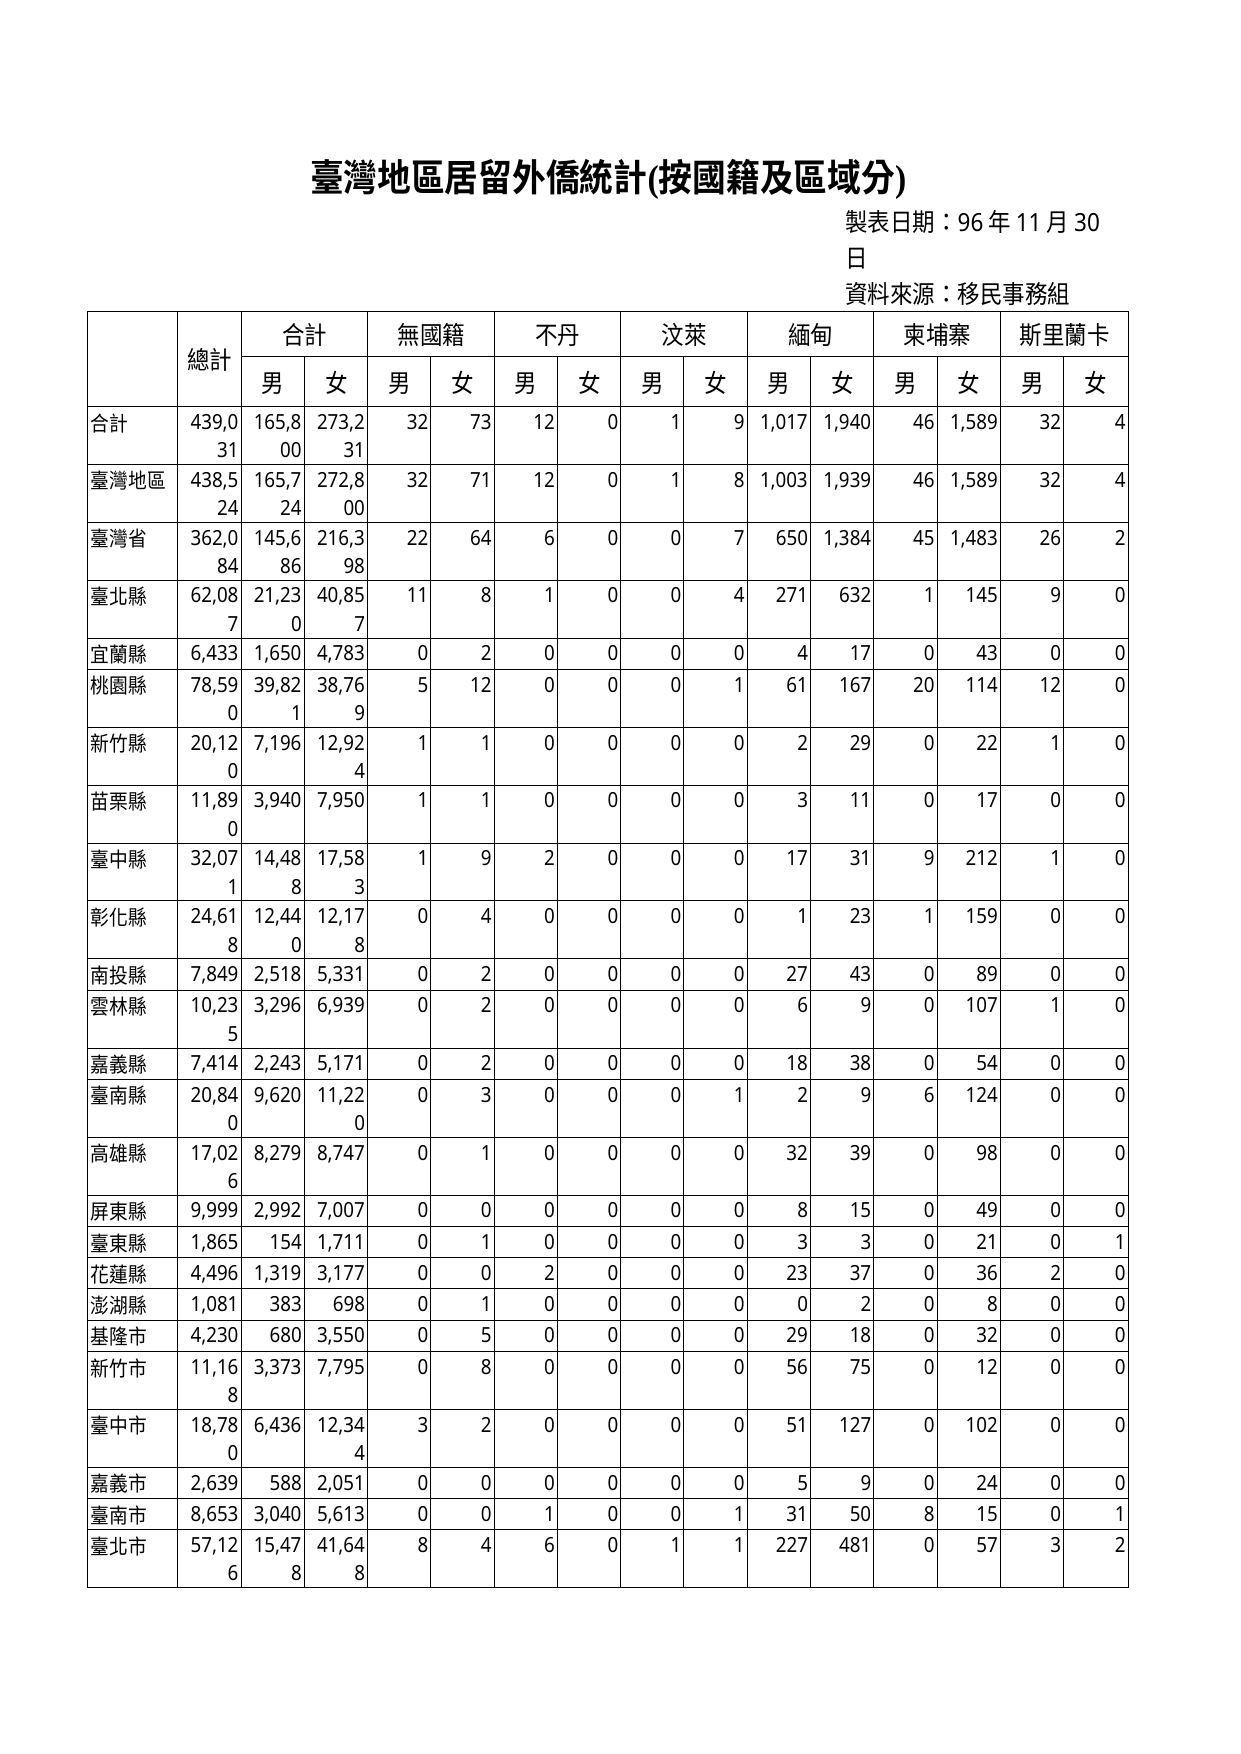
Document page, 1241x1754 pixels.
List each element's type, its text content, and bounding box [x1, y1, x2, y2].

table_cell 0 [684, 959, 747, 989]
table_cell 27 [748, 959, 810, 989]
table_cell 0 [558, 1049, 620, 1079]
table_cell 43 [938, 639, 1000, 669]
table_cell 0 [558, 1468, 620, 1498]
table_cell 6 [495, 523, 557, 579]
table_cell 32 [938, 1321, 1000, 1351]
table_cell 0 [495, 1289, 557, 1319]
table_cell 57,126 [178, 1530, 241, 1587]
table_cell 0 [1001, 1080, 1063, 1137]
table_cell 7,849 [178, 959, 241, 989]
table_cell 29 [811, 728, 873, 784]
table_cell 1,483 [938, 523, 1000, 579]
table_cell 680 [242, 1321, 304, 1351]
table_cell 0 [558, 959, 620, 989]
table_cell 宜蘭縣 [88, 639, 177, 669]
table_cell 1,939 [811, 465, 873, 522]
table_cell 0 [558, 1289, 620, 1319]
table_cell 0 [1064, 1410, 1128, 1467]
table_cell 2 [495, 1258, 557, 1288]
table_cell 9 [684, 407, 747, 464]
table_cell 0 [558, 991, 620, 1047]
table_cell 基隆市 [88, 1321, 177, 1351]
table_cell 31 [748, 1499, 810, 1529]
table_cell 145,686 [242, 523, 304, 579]
table_cell 苗栗縣 [88, 786, 177, 842]
table_cell 7,950 [305, 786, 367, 842]
table_cell 0 [558, 581, 620, 637]
table_cell 38,769 [305, 670, 367, 727]
table_cell 5,613 [305, 1499, 367, 1529]
table_cell 0 [495, 1196, 557, 1226]
table_cell 0 [684, 1321, 747, 1351]
table_cell 3 [431, 1080, 494, 1137]
table_cell 0 [621, 1138, 683, 1194]
table_cell 11 [368, 581, 430, 637]
table_cell 1 [621, 1530, 683, 1587]
table_cell 3,296 [242, 991, 304, 1047]
table_cell 15 [938, 1499, 1000, 1529]
table_cell 男 [748, 357, 810, 406]
table_cell 0 [1001, 1499, 1063, 1529]
table_cell 0 [1001, 1321, 1063, 1351]
table_cell 32 [368, 465, 430, 522]
table_cell 0 [1064, 991, 1128, 1047]
table_cell 新竹縣 [88, 728, 177, 784]
table_cell 9,999 [178, 1196, 241, 1226]
table_cell 0 [874, 1227, 937, 1257]
table_cell 0 [684, 1410, 747, 1467]
table_cell 0 [558, 1321, 620, 1351]
table_cell 1 [431, 1289, 494, 1319]
table_cell 男 [874, 357, 937, 406]
table_cell 0 [431, 1258, 494, 1288]
table_cell 4,783 [305, 639, 367, 669]
table_cell 0 [1001, 1049, 1063, 1079]
table_cell 0 [684, 1258, 747, 1288]
table_cell 17 [748, 844, 810, 900]
table_cell 0 [495, 901, 557, 958]
table_cell 0 [748, 1289, 810, 1319]
table_cell 1 [368, 786, 430, 842]
table_cell 46 [874, 407, 937, 464]
table_cell 145 [938, 581, 1000, 637]
table_cell 1 [431, 786, 494, 842]
table_cell 1 [748, 901, 810, 958]
table_cell 0 [684, 1196, 747, 1226]
table_cell 2 [431, 991, 494, 1047]
table_cell 0 [1001, 1410, 1063, 1467]
table_cell 臺東縣 [88, 1227, 177, 1257]
table_cell 22 [368, 523, 430, 579]
table_cell 64 [431, 523, 494, 579]
table_cell 1,865 [178, 1227, 241, 1257]
table_cell 0 [495, 670, 557, 727]
table_cell 0 [1001, 786, 1063, 842]
table_cell 12,924 [305, 728, 367, 784]
table_cell 8 [431, 581, 494, 637]
table_cell 南投縣 [88, 959, 177, 989]
table_cell 0 [874, 1352, 937, 1409]
table_cell 2,243 [242, 1049, 304, 1079]
table_cell 3,040 [242, 1499, 304, 1529]
table_cell 216,398 [305, 523, 367, 579]
table_cell 2 [1001, 1258, 1063, 1288]
table_cell 0 [368, 1080, 430, 1137]
table_cell 5 [748, 1468, 810, 1498]
table_cell 0 [684, 1138, 747, 1194]
table_cell 2 [431, 959, 494, 989]
table_cell 0 [495, 728, 557, 784]
table_cell 0 [684, 1352, 747, 1409]
table_cell 78,590 [178, 670, 241, 727]
table_cell 0 [874, 786, 937, 842]
table_cell 0 [1064, 728, 1128, 784]
table_cell 雲林縣 [88, 991, 177, 1047]
table_cell 0 [1001, 959, 1063, 989]
table_cell 0 [368, 901, 430, 958]
table_cell 0 [368, 639, 430, 669]
table_cell 0 [874, 1410, 937, 1467]
table_cell 0 [621, 1289, 683, 1319]
table_cell 7 [684, 523, 747, 579]
table_cell 1,081 [178, 1289, 241, 1319]
table_cell 38 [811, 1049, 873, 1079]
table_cell 0 [368, 959, 430, 989]
table_cell 9 [811, 1080, 873, 1137]
table_cell 114 [938, 670, 1000, 727]
table_cell 合計 [88, 407, 177, 464]
table_cell 165,724 [242, 465, 304, 522]
table_cell 11,220 [305, 1080, 367, 1137]
table_cell 0 [874, 1138, 937, 1194]
table_cell 0 [684, 991, 747, 1047]
table_cell 2 [431, 1049, 494, 1079]
table_cell 0 [1001, 1227, 1063, 1257]
table_cell 51 [748, 1410, 810, 1467]
table_cell 5 [431, 1321, 494, 1351]
table_cell 柬埔寨 [874, 312, 1000, 356]
table_cell 1,650 [242, 639, 304, 669]
table_cell 12 [938, 1352, 1000, 1409]
table_cell 新竹市 [88, 1352, 177, 1409]
table_cell 總計 [178, 312, 241, 406]
table_cell 0 [495, 1410, 557, 1467]
table_cell 31 [811, 844, 873, 900]
table_cell [88, 312, 177, 406]
table_cell 1,589 [938, 407, 1000, 464]
table_cell 24,618 [178, 901, 241, 958]
table_cell 632 [811, 581, 873, 637]
table_cell 0 [495, 1227, 557, 1257]
table_cell 0 [558, 1080, 620, 1137]
table_cell 0 [684, 728, 747, 784]
table_cell 2,518 [242, 959, 304, 989]
table_cell 32 [748, 1138, 810, 1194]
table_cell 8,653 [178, 1499, 241, 1529]
table_cell 無國籍 [368, 312, 494, 356]
table_cell 0 [368, 1499, 430, 1529]
table_cell 0 [1064, 844, 1128, 900]
table_cell 71 [431, 465, 494, 522]
table_cell 8 [938, 1289, 1000, 1319]
table_cell 0 [874, 1468, 937, 1498]
table_cell 0 [1064, 1138, 1128, 1194]
table_cell 15,478 [242, 1530, 304, 1587]
table_cell 439,031 [178, 407, 241, 464]
table_cell 15 [811, 1196, 873, 1226]
table_cell 桃園縣 [88, 670, 177, 727]
table_cell 0 [495, 639, 557, 669]
table_cell 臺灣地區 [88, 465, 177, 522]
table_cell 8 [874, 1499, 937, 1529]
table_cell 0 [368, 1258, 430, 1288]
table_cell 4 [1064, 407, 1128, 464]
table_cell 3 [748, 786, 810, 842]
table_cell 0 [368, 1468, 430, 1498]
table_cell 8 [368, 1530, 430, 1587]
table_cell 臺灣省 [88, 523, 177, 579]
table_cell 9 [811, 991, 873, 1047]
table_cell 1 [1001, 844, 1063, 900]
table_cell 8,747 [305, 1138, 367, 1194]
table_cell 0 [558, 1530, 620, 1587]
table_cell 0 [558, 901, 620, 958]
table_cell 0 [431, 1196, 494, 1226]
table_cell 73 [431, 407, 494, 464]
table_cell 0 [495, 786, 557, 842]
table_cell 4 [431, 1530, 494, 1587]
table_cell 36 [938, 1258, 1000, 1288]
table_cell 57 [938, 1530, 1000, 1587]
table_cell 1 [1064, 1227, 1128, 1257]
table_cell 1,589 [938, 465, 1000, 522]
table_cell 0 [874, 1289, 937, 1319]
table_header 臺灣地區居留外僑統計(按國籍及區域分) [88, 148, 1128, 202]
table_cell 11,890 [178, 786, 241, 842]
table_cell 彰化縣 [88, 901, 177, 958]
table_cell 0 [495, 1049, 557, 1079]
table_cell 0 [558, 728, 620, 784]
table_cell 0 [621, 1499, 683, 1529]
table_cell 23 [748, 1258, 810, 1288]
table_cell 8 [684, 465, 747, 522]
table_cell 4,230 [178, 1321, 241, 1351]
table_cell 9 [874, 844, 937, 900]
table_cell 1,003 [748, 465, 810, 522]
table_cell 男 [242, 357, 304, 406]
table_cell 89 [938, 959, 1000, 989]
table_cell 4 [1064, 465, 1128, 522]
table_cell 0 [874, 1196, 937, 1226]
table_cell 0 [874, 1049, 937, 1079]
table_cell 698 [305, 1289, 367, 1319]
table_cell 11 [811, 786, 873, 842]
table_cell 1 [431, 728, 494, 784]
table_cell 1 [621, 407, 683, 464]
table_cell 0 [684, 786, 747, 842]
table_cell 臺南市 [88, 1499, 177, 1529]
table_cell 3,177 [305, 1258, 367, 1288]
table_cell 32,071 [178, 844, 241, 900]
table_cell 0 [495, 1080, 557, 1137]
table_cell 嘉義市 [88, 1468, 177, 1498]
table_cell 花蓮縣 [88, 1258, 177, 1288]
table_cell 9 [431, 844, 494, 900]
table_cell 9 [811, 1468, 873, 1498]
table_cell 汶萊 [621, 312, 747, 356]
table_cell 1 [621, 465, 683, 522]
table_cell 17 [938, 786, 1000, 842]
table_cell 56 [748, 1352, 810, 1409]
table_cell 0 [431, 1468, 494, 1498]
table_cell 0 [558, 407, 620, 464]
table_cell 0 [558, 523, 620, 579]
table_cell 0 [495, 1352, 557, 1409]
table_cell 17,583 [305, 844, 367, 900]
table_cell 0 [1064, 1049, 1128, 1079]
table_cell 8 [431, 1352, 494, 1409]
table_cell 0 [495, 959, 557, 989]
table_cell 臺北縣 [88, 581, 177, 637]
table_cell 20 [874, 670, 937, 727]
table_cell 0 [621, 844, 683, 900]
table_cell 0 [368, 1352, 430, 1409]
table_cell 18,780 [178, 1410, 241, 1467]
table_cell 0 [558, 1352, 620, 1409]
table_cell 0 [1064, 786, 1128, 842]
table_cell 8 [748, 1196, 810, 1226]
table_cell 女 [1064, 357, 1128, 406]
table_cell [88, 202, 842, 311]
table_cell 4 [431, 901, 494, 958]
table_cell 1,384 [811, 523, 873, 579]
table_cell 49 [938, 1196, 1000, 1226]
table_cell 12 [431, 670, 494, 727]
table_cell 14,488 [242, 844, 304, 900]
table_cell 50 [811, 1499, 873, 1529]
table_cell 2 [1064, 523, 1128, 579]
table_cell 0 [558, 1196, 620, 1226]
table_cell 12 [495, 465, 557, 522]
table_cell 24 [938, 1468, 1000, 1498]
table_cell 39 [811, 1138, 873, 1194]
table_cell 2 [1064, 1530, 1128, 1587]
table_cell 61 [748, 670, 810, 727]
table_cell 20,840 [178, 1080, 241, 1137]
table_cell 20,120 [178, 728, 241, 784]
table_cell 46 [874, 465, 937, 522]
table_cell 0 [621, 1258, 683, 1288]
table_cell 62,087 [178, 581, 241, 637]
table_cell 男 [495, 357, 557, 406]
table_cell 0 [1064, 1080, 1128, 1137]
table_cell 澎湖縣 [88, 1289, 177, 1319]
table_cell 9,620 [242, 1080, 304, 1137]
table_cell 0 [558, 1138, 620, 1194]
table_cell 6 [495, 1530, 557, 1587]
table_cell 0 [621, 728, 683, 784]
table_cell 17,026 [178, 1138, 241, 1194]
table_cell 1 [495, 581, 557, 637]
table_cell 0 [368, 1049, 430, 1079]
table_cell 0 [1064, 901, 1128, 958]
table_cell 2,992 [242, 1196, 304, 1226]
table_cell 女 [558, 357, 620, 406]
table_cell 0 [684, 901, 747, 958]
table_cell 0 [621, 1410, 683, 1467]
table_cell 1,940 [811, 407, 873, 464]
table_cell 0 [558, 1258, 620, 1288]
table_cell 12,344 [305, 1410, 367, 1467]
table_cell 0 [874, 1258, 937, 1288]
table_cell 0 [1064, 959, 1128, 989]
table_cell 3 [811, 1227, 873, 1257]
table_cell 0 [621, 901, 683, 958]
table_cell 107 [938, 991, 1000, 1047]
table_cell 26 [1001, 523, 1063, 579]
table_cell 0 [1064, 1258, 1128, 1288]
table_cell 54 [938, 1049, 1000, 1079]
table_cell 0 [558, 1410, 620, 1467]
table_cell 0 [368, 1289, 430, 1319]
table_cell 37 [811, 1258, 873, 1288]
table_cell 9 [1001, 581, 1063, 637]
table_cell 0 [558, 1499, 620, 1529]
table_cell 40,857 [305, 581, 367, 637]
table_cell 6 [748, 991, 810, 1047]
table_cell 43 [811, 959, 873, 989]
table_cell 合計 [242, 312, 367, 356]
table_cell 斯里蘭卡 [1001, 312, 1128, 356]
table_cell 男 [368, 357, 430, 406]
table_cell 2 [431, 1410, 494, 1467]
table_cell 5,331 [305, 959, 367, 989]
table_cell 0 [621, 786, 683, 842]
table_cell 0 [874, 1530, 937, 1587]
table_cell 212 [938, 844, 1000, 900]
table_cell 0 [621, 523, 683, 579]
table_cell 0 [621, 1227, 683, 1257]
table_cell 12,440 [242, 901, 304, 958]
table_cell 0 [621, 1080, 683, 1137]
table_cell 0 [621, 581, 683, 637]
table_cell 3,373 [242, 1352, 304, 1409]
table_cell 1 [1001, 991, 1063, 1047]
table_cell 481 [811, 1530, 873, 1587]
table_cell 12,178 [305, 901, 367, 958]
table_cell 1 [431, 1227, 494, 1257]
table_cell 0 [621, 639, 683, 669]
table_cell 臺中市 [88, 1410, 177, 1467]
table_cell 6,939 [305, 991, 367, 1047]
table_cell 0 [621, 959, 683, 989]
table_cell 1 [684, 1530, 747, 1587]
table_cell 0 [495, 991, 557, 1047]
table_cell 124 [938, 1080, 1000, 1137]
table_cell 0 [621, 1321, 683, 1351]
table_cell 製表日期：96年11月30日 資料來源：移民事務組 [842, 202, 1128, 311]
table_cell 75 [811, 1352, 873, 1409]
table_cell 1,711 [305, 1227, 367, 1257]
table_cell 4,496 [178, 1258, 241, 1288]
table_cell 女 [684, 357, 747, 406]
table_cell 273,231 [305, 407, 367, 464]
table_cell 1 [1064, 1499, 1128, 1529]
table_cell 127 [811, 1410, 873, 1467]
table_cell 0 [684, 1468, 747, 1498]
table_cell 167 [811, 670, 873, 727]
table_cell 2 [495, 844, 557, 900]
table_cell 0 [874, 959, 937, 989]
table_cell 6,433 [178, 639, 241, 669]
table_cell 1 [684, 1080, 747, 1137]
table_cell 32 [1001, 407, 1063, 464]
table_cell 7,795 [305, 1352, 367, 1409]
table_cell 588 [242, 1468, 304, 1498]
table_cell 0 [1001, 1352, 1063, 1409]
table_cell 1 [368, 728, 430, 784]
table_cell 159 [938, 901, 1000, 958]
table_cell 383 [242, 1289, 304, 1319]
table_cell 0 [874, 1321, 937, 1351]
table_cell 1 [874, 901, 937, 958]
table_cell 362,084 [178, 523, 241, 579]
table_cell 0 [1001, 1289, 1063, 1319]
table_cell 39,821 [242, 670, 304, 727]
table_cell 2,051 [305, 1468, 367, 1498]
table_cell 1 [495, 1499, 557, 1529]
table_cell 21 [938, 1227, 1000, 1257]
table_cell 0 [684, 1227, 747, 1257]
table_cell 0 [495, 1138, 557, 1194]
table_cell 7,414 [178, 1049, 241, 1079]
table_cell 1 [368, 844, 430, 900]
table_cell 女 [431, 357, 494, 406]
table_cell 男 [1001, 357, 1063, 406]
table_cell 154 [242, 1227, 304, 1257]
table_cell 650 [748, 523, 810, 579]
table_cell 0 [558, 786, 620, 842]
table_cell 男 [621, 357, 683, 406]
table_cell 1 [431, 1138, 494, 1194]
table_cell 0 [558, 639, 620, 669]
table_cell 0 [368, 1196, 430, 1226]
table_cell 0 [558, 670, 620, 727]
table_cell 0 [1001, 1468, 1063, 1498]
table_cell 45 [874, 523, 937, 579]
table_cell 1,319 [242, 1258, 304, 1288]
table_cell 0 [621, 991, 683, 1047]
table_cell 0 [431, 1499, 494, 1529]
table_cell 0 [495, 1468, 557, 1498]
table_cell 271 [748, 581, 810, 637]
table_cell 0 [1001, 1196, 1063, 1226]
table_cell 0 [1001, 1138, 1063, 1194]
table_cell 0 [1064, 581, 1128, 637]
table_cell 2 [748, 728, 810, 784]
table_cell 438,524 [178, 465, 241, 522]
table_cell 2 [748, 1080, 810, 1137]
table_cell 0 [874, 639, 937, 669]
table_cell 5 [368, 670, 430, 727]
table_cell 0 [1064, 1468, 1128, 1498]
table_cell 12 [1001, 670, 1063, 727]
table_cell 41,648 [305, 1530, 367, 1587]
table_cell 3,550 [305, 1321, 367, 1351]
table_cell 98 [938, 1138, 1000, 1194]
table_cell 0 [621, 1196, 683, 1226]
table_cell 3,940 [242, 786, 304, 842]
table_cell 0 [558, 465, 620, 522]
table_cell 0 [368, 1321, 430, 1351]
table_cell 嘉義縣 [88, 1049, 177, 1079]
table_cell 7,007 [305, 1196, 367, 1226]
table_cell 17 [811, 639, 873, 669]
table_cell 23 [811, 901, 873, 958]
table_cell 227 [748, 1530, 810, 1587]
table_cell 18 [811, 1321, 873, 1351]
table_cell 0 [621, 1352, 683, 1409]
table_cell 12 [495, 407, 557, 464]
table_cell 臺北市 [88, 1530, 177, 1587]
table_cell 0 [1064, 639, 1128, 669]
table_cell 0 [1064, 670, 1128, 727]
table_cell 10,235 [178, 991, 241, 1047]
table_cell 272,800 [305, 465, 367, 522]
table_cell 0 [368, 1138, 430, 1194]
table_cell 1 [684, 670, 747, 727]
table_cell 0 [1064, 1196, 1128, 1226]
table_cell 0 [368, 1227, 430, 1257]
table_cell 1,017 [748, 407, 810, 464]
table_cell 0 [1064, 1352, 1128, 1409]
table_cell 0 [558, 844, 620, 900]
table_cell 32 [1001, 465, 1063, 522]
table_cell 2 [811, 1289, 873, 1319]
table_cell 6 [874, 1080, 937, 1137]
table_cell 0 [684, 639, 747, 669]
table_cell 高雄縣 [88, 1138, 177, 1194]
table_cell 女 [938, 357, 1000, 406]
table_cell 2 [431, 639, 494, 669]
table_cell 4 [684, 581, 747, 637]
table_cell 不丹 [495, 312, 620, 356]
table_cell 0 [558, 1227, 620, 1257]
table_cell 0 [621, 670, 683, 727]
table_cell 0 [368, 991, 430, 1047]
table_cell 3 [748, 1227, 810, 1257]
table_cell 1 [1001, 728, 1063, 784]
table_cell 1 [684, 1499, 747, 1529]
table_cell 4 [748, 639, 810, 669]
table_cell 3 [1001, 1530, 1063, 1587]
table_cell 18 [748, 1049, 810, 1079]
table_cell 0 [684, 1049, 747, 1079]
table_cell 102 [938, 1410, 1000, 1467]
table_cell 0 [874, 991, 937, 1047]
table_cell 臺中縣 [88, 844, 177, 900]
table_cell 0 [1064, 1321, 1128, 1351]
table_cell 0 [1064, 1289, 1128, 1319]
table_cell 21,230 [242, 581, 304, 637]
table_cell 32 [368, 407, 430, 464]
table_cell 5,171 [305, 1049, 367, 1079]
table_cell 緬甸 [748, 312, 873, 356]
table_cell 1 [874, 581, 937, 637]
table_cell 29 [748, 1321, 810, 1351]
table_cell 6,436 [242, 1410, 304, 1467]
table_cell 0 [621, 1468, 683, 1498]
table_cell 165,800 [242, 407, 304, 464]
table_cell 0 [621, 1049, 683, 1079]
table_cell 11,168 [178, 1352, 241, 1409]
table_cell 0 [1001, 901, 1063, 958]
table_cell 7,196 [242, 728, 304, 784]
table_cell 0 [1001, 639, 1063, 669]
table_cell 0 [495, 1321, 557, 1351]
table_cell 8,279 [242, 1138, 304, 1194]
table_cell 0 [874, 728, 937, 784]
table_cell 女 [811, 357, 873, 406]
table_cell 臺南縣 [88, 1080, 177, 1137]
table_cell 女 [305, 357, 367, 406]
table_cell 屏東縣 [88, 1196, 177, 1226]
table_cell 3 [368, 1410, 430, 1467]
table_cell 0 [684, 844, 747, 900]
table_cell 0 [684, 1289, 747, 1319]
table_cell 22 [938, 728, 1000, 784]
table_cell 2,639 [178, 1468, 241, 1498]
